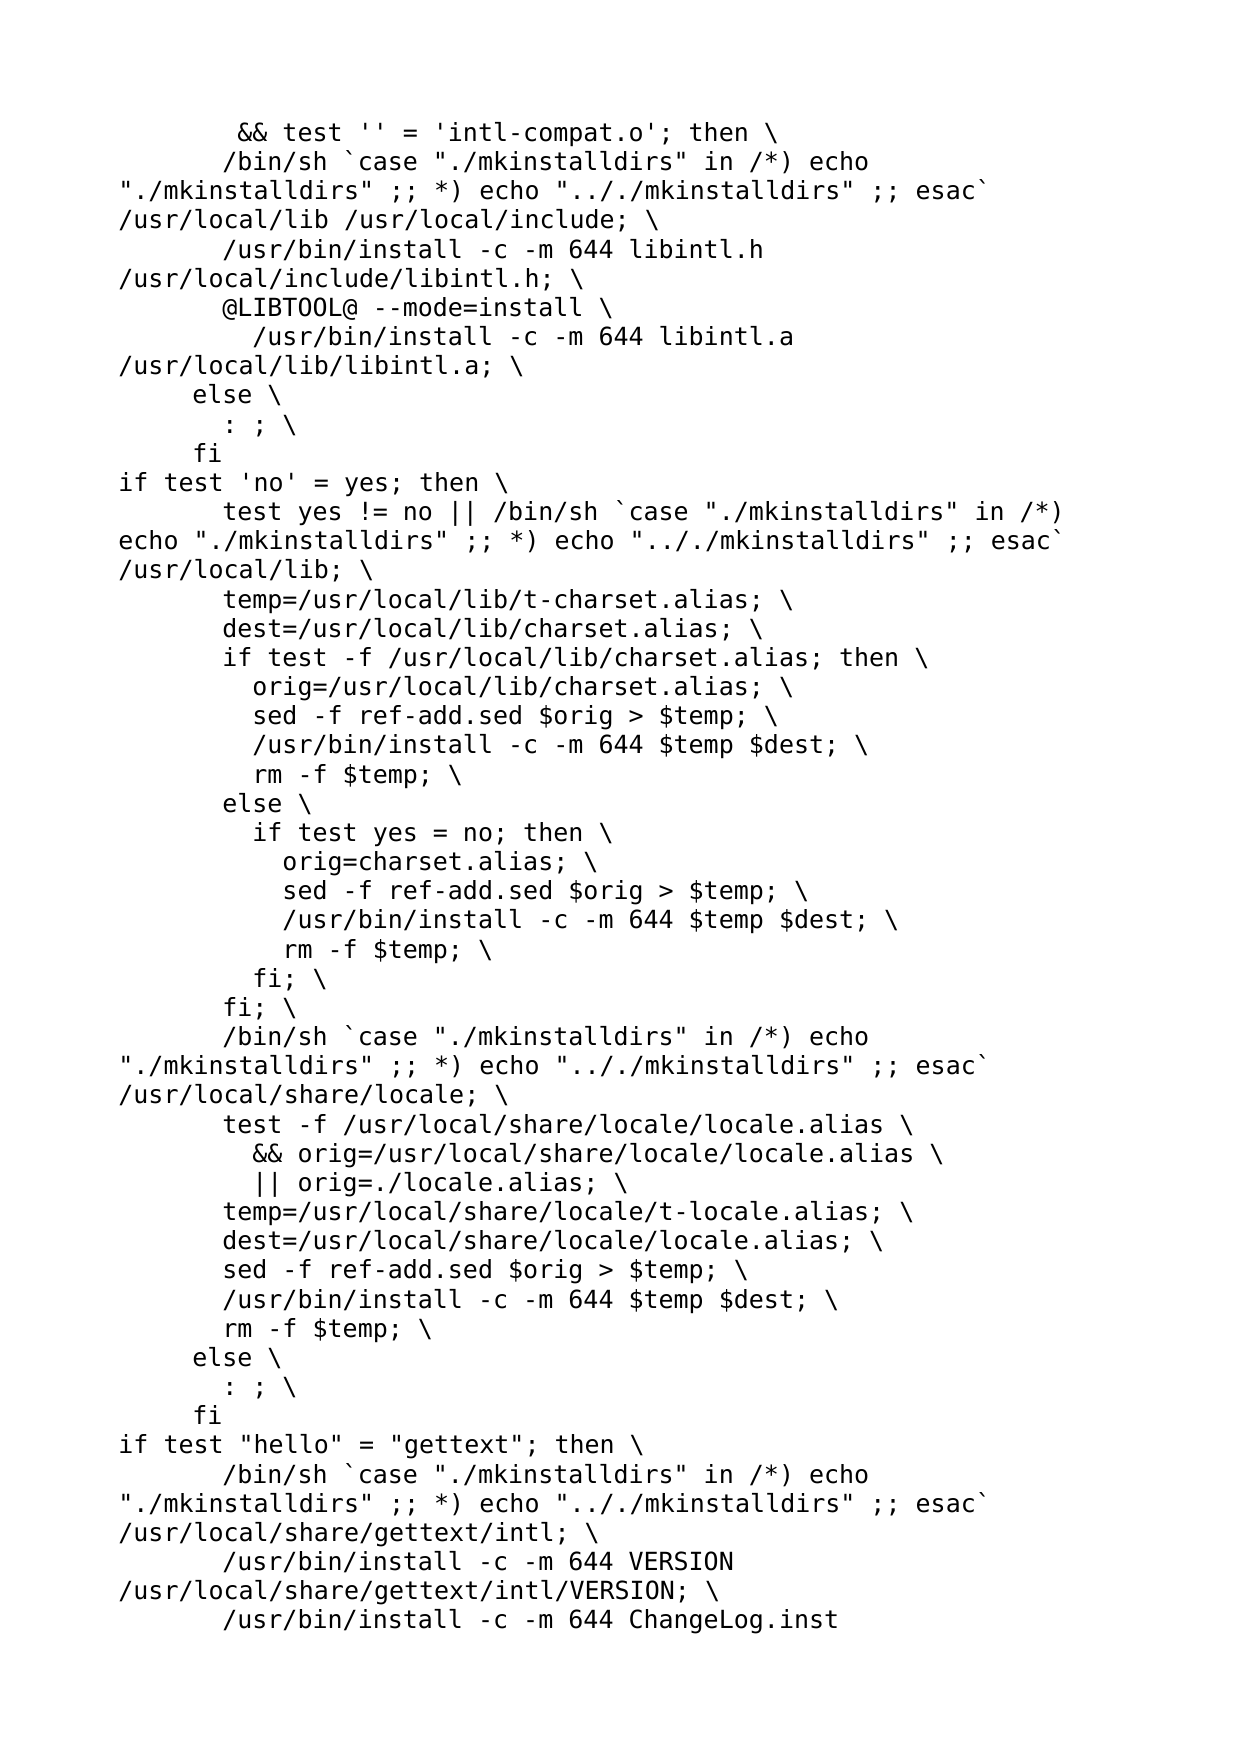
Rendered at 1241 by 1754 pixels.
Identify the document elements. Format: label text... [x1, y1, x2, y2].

text && test '' = 'intl-compat.o'; then \ /bin/sh `case "./mkinstalldirs" in /*) echo "./mkinstalldirs" ;; *) echo ".././mkinstalldirs" ;; esac` /usr/local/lib /usr/local/include; \ /usr/bin/install -c -m 644 libintl.h /usr/local/include/libintl.h; \ @LIBTOOL@ --mode=install \ /usr/bin/install -c -m 644 libintl.a /usr/local/lib/libintl.a; \ else \ : ; \ fi if test 'no' = yes; then \ test yes != no || /bin/sh `case "./mkinstalldirs" in /*) echo "./mkinstalldirs" ;; *) echo ".././mkinstalldirs" ;; esac` /usr/local/lib; \ temp=/usr/local/lib/t-charset.alias; \ dest=/usr/local/lib/charset.alias; \ if test -f /usr/local/lib/charset.alias; then \ orig=/usr/local/lib/charset.alias; \ sed -f ref-add.sed $orig > $temp; \ /usr/bin/install -c -m 644 $temp $dest; \ rm -f $temp; \ else \ if test yes = no; then \ orig=charset.alias; \ sed -f ref-add.sed $orig > $temp; \ /usr/bin/install -c -m 644 $temp $dest; \ rm -f $temp; \ fi; \ fi; \ /bin/sh `case "./mkinstalldirs" in /*) echo "./mkinstalldirs" ;; *) echo ".././mkinstalldirs" ;; esac` /usr/local/share/locale; \ test -f /usr/local/share/locale/locale.alias \ && orig=/usr/local/share/locale/locale.alias \ || orig=./locale.alias; \ temp=/usr/local/share/locale/t-locale.alias; \ dest=/usr/local/share/locale/locale.alias; \ sed -f ref-add.sed $orig > $temp; \ /usr/bin/install -c -m 644 $temp $dest; \ rm -f $temp; \ else \ : ; \ fi if test "hello" = "gettext"; then \ /bin/sh `case "./mkinstalldirs" in /*) echo "./mkinstalldirs" ;; *) echo ".././mkinstalldirs" ;; esac` /usr/local/share/gettext/intl; \ /usr/bin/install -c -m 644 VERSION /usr/local/share/gettext/intl/VERSION; \ /usr/bin/install -c -m 644 ChangeLog.inst [118, 118, 1122, 1635]
